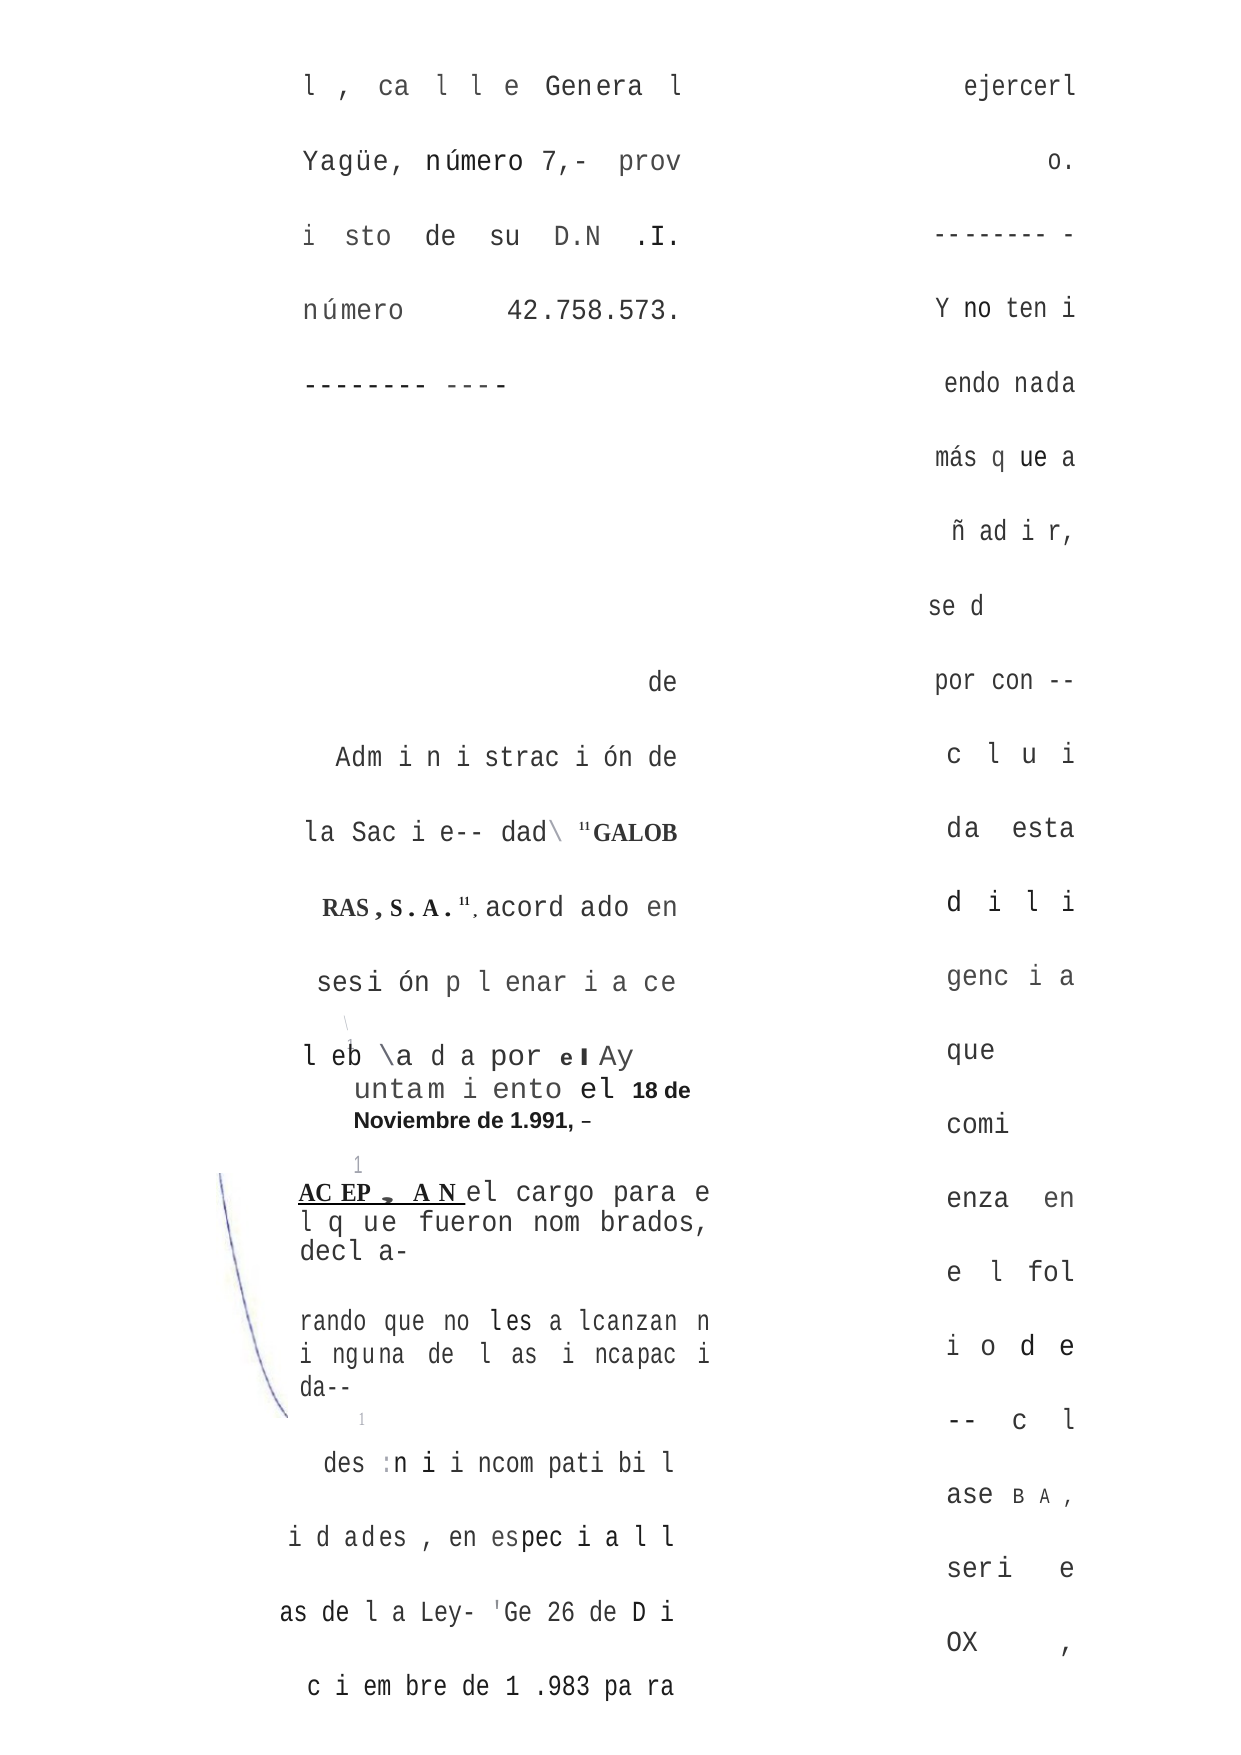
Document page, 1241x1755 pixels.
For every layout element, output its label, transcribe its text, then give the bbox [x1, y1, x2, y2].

text des :n i i ncom pati bi l i d ades , en espec i a l l as de l a Ley- 'Ge 26 de D i c i em bre de 1 .983 pa ra [278, 1448, 674, 1704]
text 1 [346, 1038, 354, 1052]
text 1 [358, 1408, 710, 1429]
text \ [343, 1010, 710, 1036]
text l eb \a d a por e l Ay untam i ento el 18 de Noviembre de 1.991, - [301, 1041, 710, 1133]
text AC EP , A N el cargo para e l q ue fueron nom brados, decl a- [298, 1178, 710, 1266]
text c l u i da esta d i l i genc i a que comi enza en e l fol i o d e -- c l ase B A , seri e OX , [946, 739, 1074, 1660]
text 1 [353, 1154, 710, 1178]
text de Adm i n i strac i ón de la Sac i e-- dad\ 11 GALOB RAS , S . A . 11 , acord ado en sesi ón p l enar i a ce­ [299, 625, 677, 1000]
text rando que no les a lcanzan n i nguna de l as i ncapac i da-- [299, 1306, 710, 1405]
text \ Y OON .CAR LOS M EN OOZA P ER EZ , nac id o e l .6 d e Nov iem - bre de 1 .953, casado, emp l eado y vec i no de G ldar con d om i c i l i o en Barr i a l , ca l l e Genera l Yagüe, número 7,- prov i sto de su D.N .I. número 42.758.573. -------- ---- [289, 71, 681, 403]
text ejercerl o. -------- - Y no ten i endo nada más q ue a ñ ad i r, se d por con -- [928, 71, 1075, 698]
